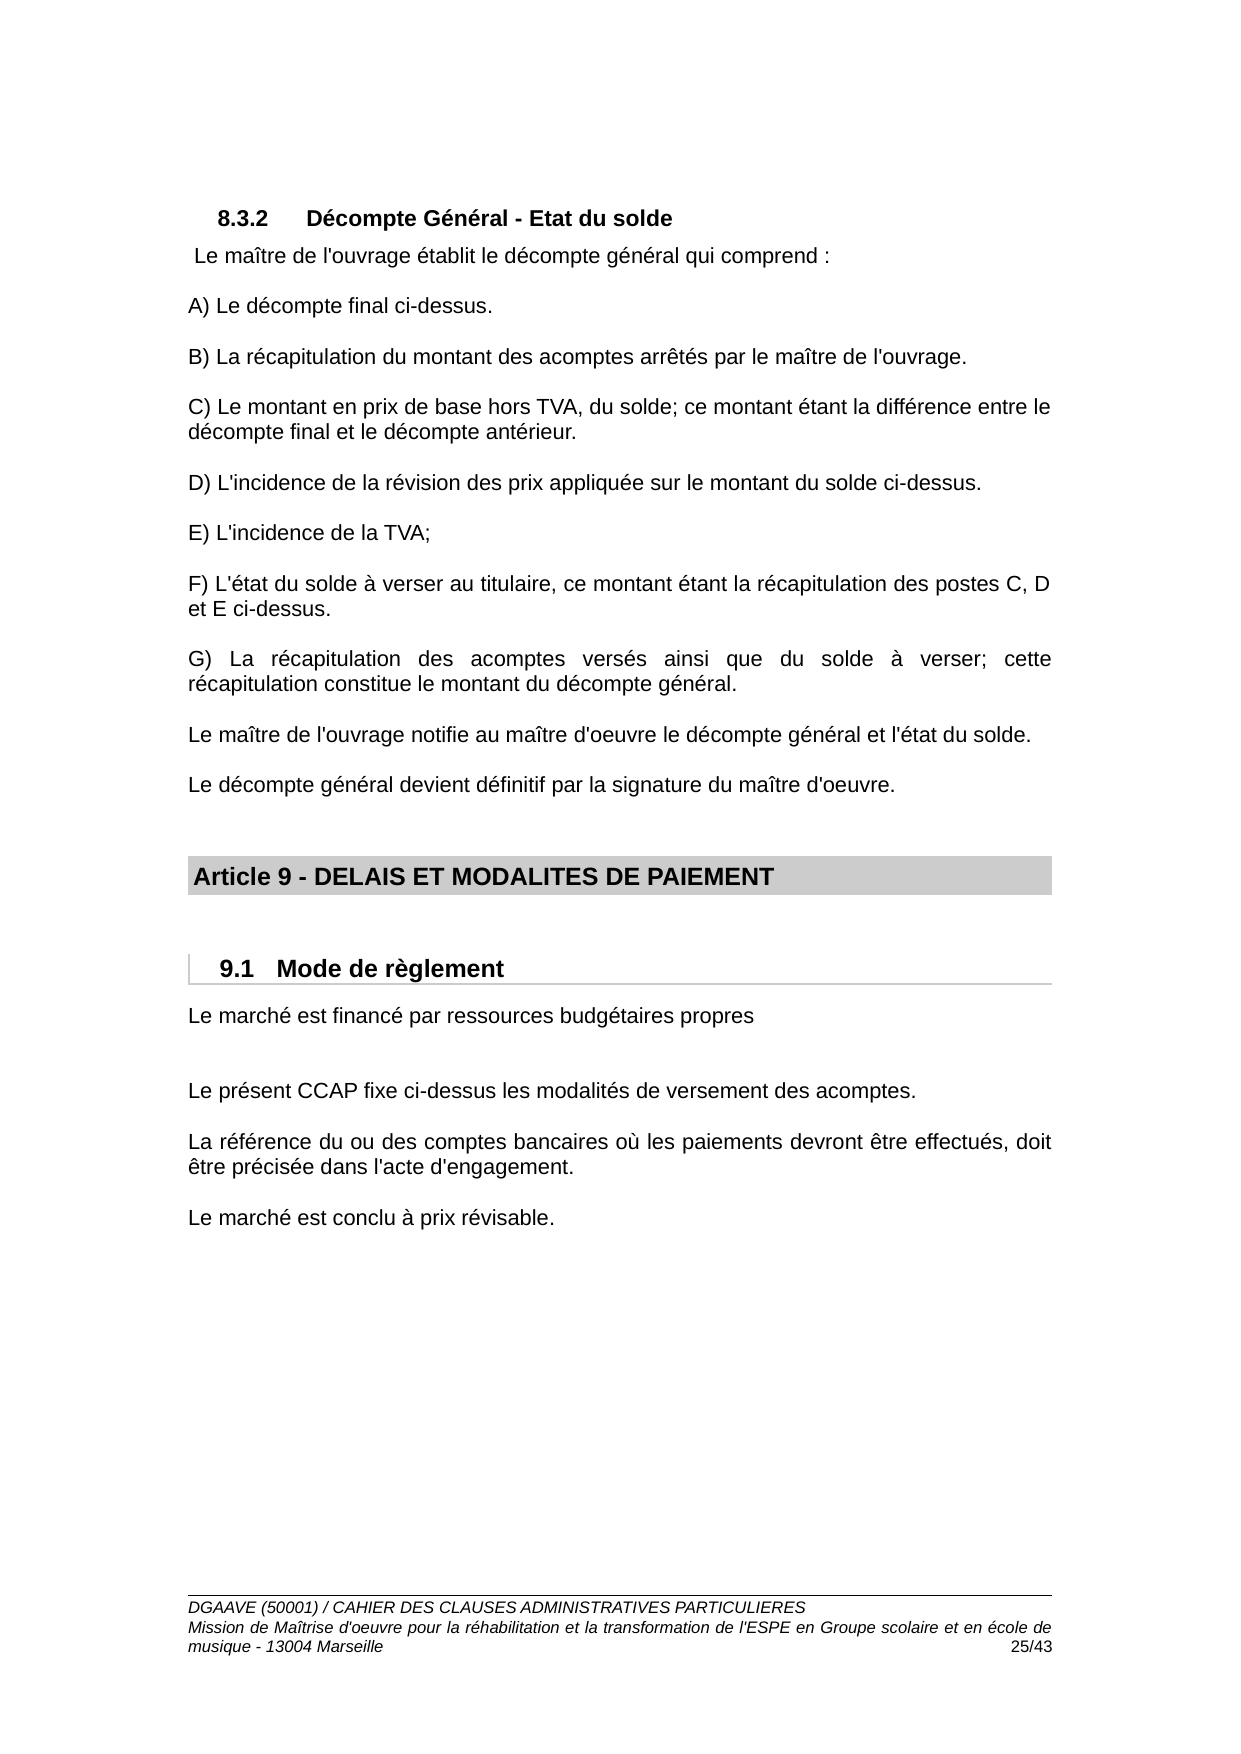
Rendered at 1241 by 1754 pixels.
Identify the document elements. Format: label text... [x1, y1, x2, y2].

text La référence du ou des comptes bancaires où les paiements devront être effectués, doit être précisée dans l'acte d'engagement. [188, 1129, 1052, 1179]
text D) L'incidence de la révision des prix appliquée sur le montant du solde ci-dessus. [188, 469, 1052, 495]
text Le marché est conclu à prix révisable. [188, 1204, 1052, 1230]
subtitle Décompte Général - Etat du solde [188, 204, 1052, 231]
text F) L'état du solde à verser au titulaire, ce montant étant la récapitulation des postes C, D et E ci-dessus. [188, 570, 1052, 621]
text Le maître de l'ouvrage établit le décompte général qui comprend : [188, 243, 1052, 268]
text Le marché est financé par ressources budgétaires propres [188, 1003, 1052, 1028]
text E) L'incidence de la TVA; [188, 520, 1052, 545]
text B) La récapitulation du montant des acomptes arrêtés par le maître de l'ouvrage. [188, 343, 1052, 369]
text Le décompte général devient définitif par la signature du maître d'oeuvre. [188, 772, 1052, 797]
subtitle DELAIS ET MODALITES DE PAIEMENT [190, 859, 1050, 893]
text A) Le décompte final ci-dessus. [188, 293, 1052, 318]
text Le maître de l'ouvrage notifie au maître d'oeuvre le décompte général et l'état du solde. [188, 722, 1052, 747]
text Le présent CCAP fixe ci-dessus les modalités de versement des acomptes. [188, 1078, 1052, 1104]
text G) La récapitulation des acomptes versés ainsi que du solde à verser; cette récapitulation constitue le montant du décompte général. [188, 646, 1052, 696]
text C) Le montant en prix de base hors TVA, du solde; ce montant étant la différence entre le décompte final et le décompte antérieur. [188, 394, 1052, 444]
subtitle Mode de règlement [190, 954, 1052, 983]
